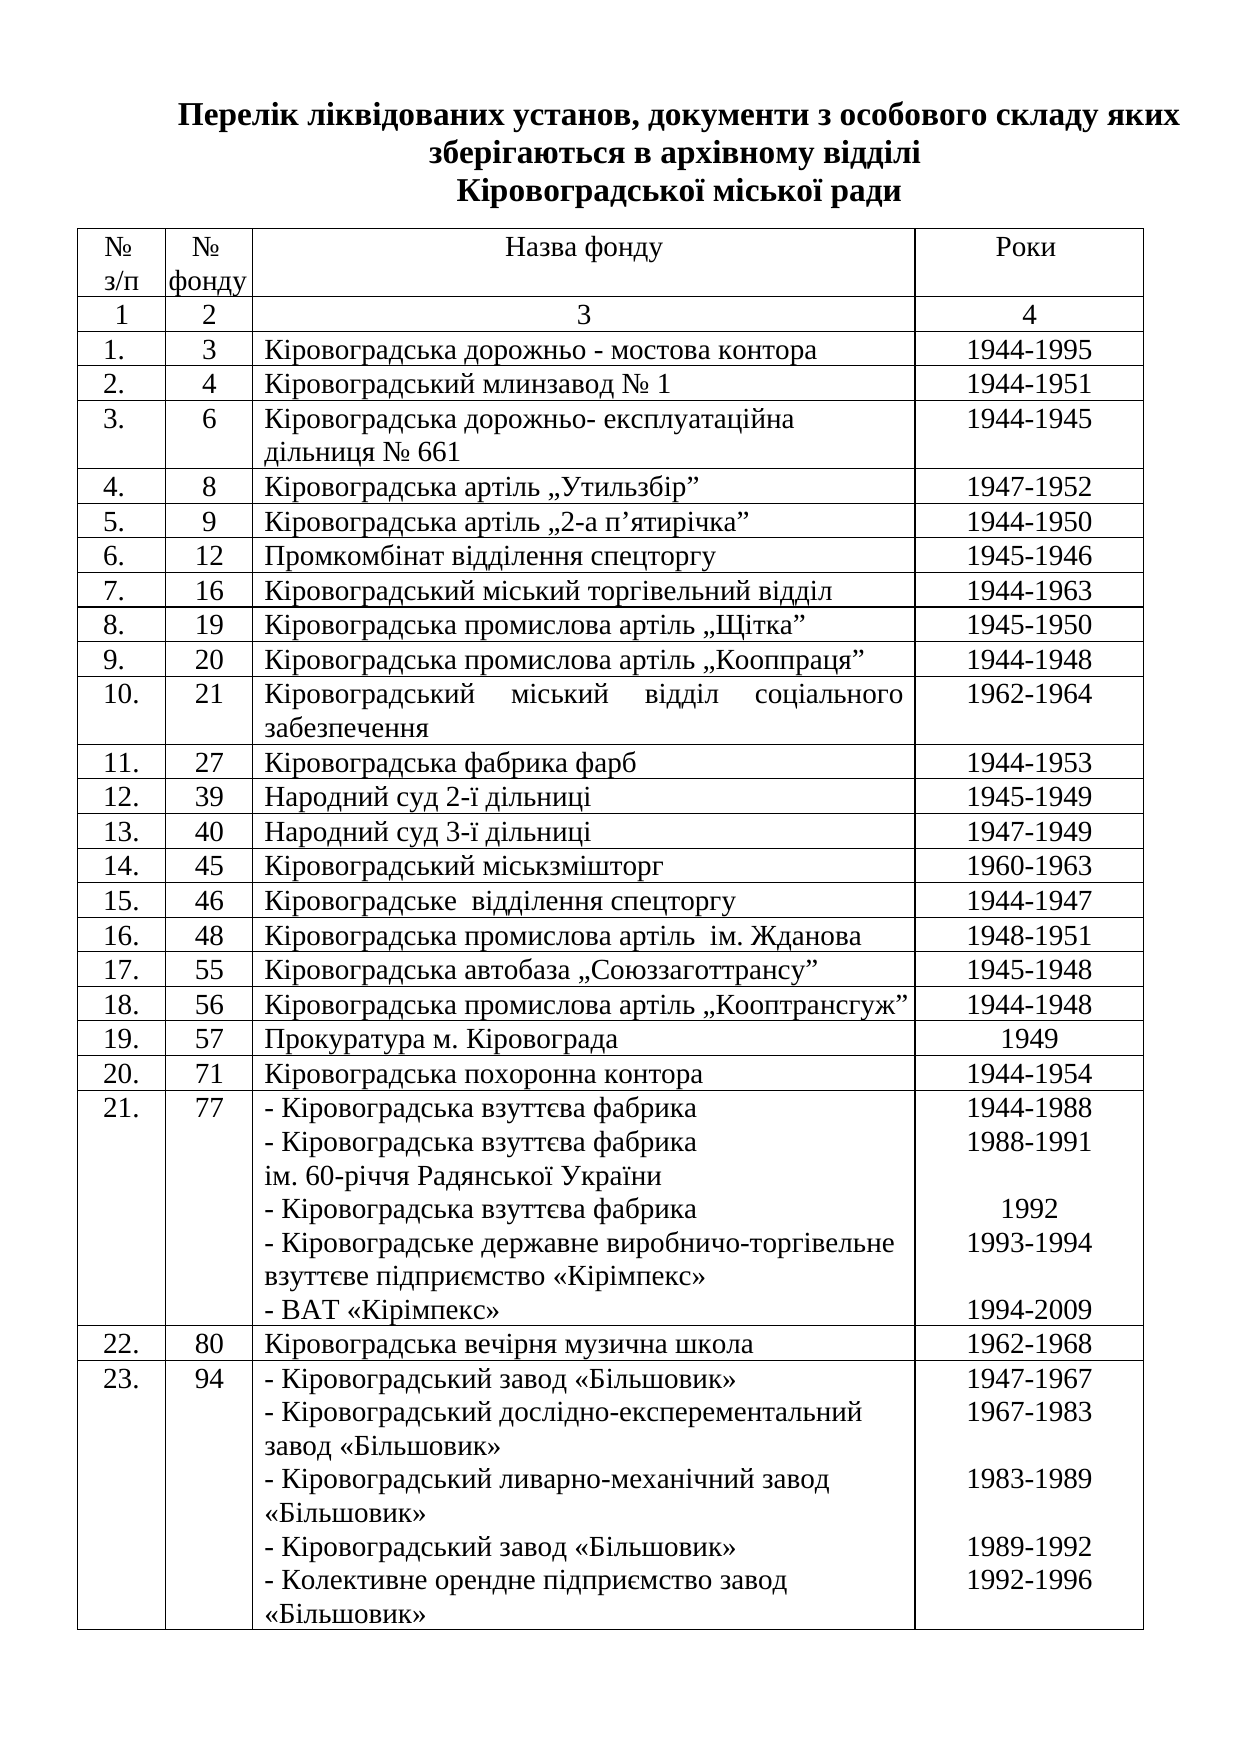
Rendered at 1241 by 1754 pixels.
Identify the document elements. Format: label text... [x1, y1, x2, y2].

table_cell 1944-1948 [916, 987, 1143, 1020]
table_cell 1945-1949 [916, 779, 1143, 813]
table_header № фонду [166, 229, 252, 296]
table_cell 1944-1953 [916, 745, 1143, 778]
table_cell 16 [166, 573, 252, 606]
table_cell Кіровоградська дорожньо- експлуатаційна дільниця № 661 [253, 401, 914, 468]
table_cell [78, 1091, 165, 1325]
table_cell Кіровоградська артіль „Утильзбір” [253, 469, 914, 503]
table_cell 1947-1952 [916, 469, 1143, 503]
table_cell Кіровоградська похоронна контора [253, 1056, 914, 1089]
table_cell 6 [166, 401, 252, 468]
table_cell [78, 883, 165, 917]
table_cell 1944-1954 [916, 1056, 1143, 1089]
table_cell 3 [166, 332, 252, 365]
table_cell 1945-1950 [916, 608, 1143, 641]
table_cell Кіровоградська промислова артіль ім. Жданова [253, 918, 914, 951]
table_cell [78, 538, 165, 572]
table_cell Кіровоградське відділення спецторгу [253, 883, 914, 917]
table_cell 1945-1946 [916, 538, 1143, 572]
table_cell [78, 1021, 165, 1055]
table_cell Кіровоградський міський відділ соціального забезпечення [253, 677, 914, 744]
table_cell [78, 573, 165, 606]
table_cell 1 [78, 297, 165, 331]
table_cell 1949 [916, 1021, 1143, 1055]
table_cell - Кіровоградська взуттєва фабрика - Кіровоградська взуттєва фабрика ім. 60-річчя Радянської України - Кіровоградська взуттєва фабрика - Кіровоградське державне виробничо-торгівельне взуттєве підприємство «Кірімпекс» - ВАТ «Кірімпекс» [253, 1091, 914, 1325]
table_cell Прокуратура м. Кіровограда [253, 1021, 914, 1055]
table_cell 57 [166, 1021, 252, 1055]
table_cell [78, 779, 165, 813]
table_cell Промкомбінат відділення спецторгу [253, 538, 914, 572]
table_cell Кіровоградська автобаза „Союззаготтрансу” [253, 952, 914, 986]
table_cell 1944-1963 [916, 573, 1143, 606]
table_cell [78, 952, 165, 986]
table_cell 2 [166, 297, 252, 331]
table_cell 1944-1945 [916, 401, 1143, 468]
table_cell 80 [166, 1326, 252, 1360]
table_cell Кіровоградська фабрика фарб [253, 745, 914, 778]
table_cell Кіровоградська промислова артіль „Кооппраця” [253, 642, 914, 676]
table_cell 39 [166, 779, 252, 813]
table_cell [78, 849, 165, 882]
table_cell [78, 504, 165, 537]
table_cell Кіровоградська вечірня музична школа [253, 1326, 914, 1360]
table_cell 27 [166, 745, 252, 778]
table_cell [78, 469, 165, 503]
table_cell 56 [166, 987, 252, 1020]
table_cell 94 [166, 1361, 252, 1629]
table_cell 1960-1963 [916, 849, 1143, 882]
table_cell [78, 677, 165, 744]
table_cell 40 [166, 814, 252, 847]
table_cell Кіровоградський млинзавод № 1 [253, 366, 914, 400]
table_cell 77 [166, 1091, 252, 1325]
table_cell 1945-1948 [916, 952, 1143, 986]
table_cell 1962-1968 [916, 1326, 1143, 1360]
table_cell 1947-1949 [916, 814, 1143, 847]
table_cell 1944-1988 1988-1991 1992 1993-1994 1994-2009 [916, 1091, 1143, 1325]
table_cell - Кіровоградський завод «Більшовик» - Кіровоградський дослідно-експерементальний завод «Більшовик» - Кіровоградський ливарно-механічний завод «Більшовик» - Кіровоградський завод «Більшовик» - Колективне орендне підприємство завод «Більшовик» [253, 1361, 914, 1629]
table_cell 3 [253, 297, 914, 331]
table_cell 9 [166, 504, 252, 537]
table_cell 19 [166, 608, 252, 641]
table_cell [78, 608, 165, 641]
table_cell Кіровоградський міський торгівельний відділ [253, 573, 914, 606]
table_header Роки [916, 229, 1143, 296]
table_cell 4 [916, 297, 1143, 331]
table_cell 1944-1948 [916, 642, 1143, 676]
table_cell 46 [166, 883, 252, 917]
table_cell 71 [166, 1056, 252, 1089]
table_cell 8 [166, 469, 252, 503]
table_cell [78, 642, 165, 676]
text Кіровоградської міської ради [177, 171, 1181, 209]
table_cell Народний суд 3-ї дільниці [253, 814, 914, 847]
table_cell Кіровоградська промислова артіль „Кооптрансгуж” [253, 987, 914, 1020]
table_cell 12 [166, 538, 252, 572]
table_cell Кіровоградська промислова артіль „Щітка” [253, 608, 914, 641]
table_cell [78, 987, 165, 1020]
table_cell [78, 366, 165, 400]
table_header № з/п [78, 229, 165, 296]
table_cell Народний суд 2-ї дільниці [253, 779, 914, 813]
table_cell 1944-1995 [916, 332, 1143, 365]
table_cell [78, 745, 165, 778]
table_cell [78, 1056, 165, 1089]
table_cell 55 [166, 952, 252, 986]
table_cell 1962-1964 [916, 677, 1143, 744]
table_cell 48 [166, 918, 252, 951]
table_cell [78, 1326, 165, 1360]
table_cell 1948-1951 [916, 918, 1143, 951]
table_cell Кіровоградський міськзмішторг [253, 849, 914, 882]
table_cell [78, 1361, 165, 1629]
table_cell [78, 918, 165, 951]
table_cell [78, 814, 165, 847]
table_cell Кіровоградська артіль „2-а п’ятирічка” [253, 504, 914, 537]
table_cell 1944-1947 [916, 883, 1143, 917]
table_cell Кіровоградська дорожньо - мостова контора [253, 332, 914, 365]
table_cell 20 [166, 642, 252, 676]
table_cell 1944-1950 [916, 504, 1143, 537]
table_cell 4 [166, 366, 252, 400]
table_cell 45 [166, 849, 252, 882]
table_cell [78, 401, 165, 468]
table_cell [78, 332, 165, 365]
table_cell 1944-1951 [916, 366, 1143, 400]
table_cell 21 [166, 677, 252, 744]
table_header Назва фонду [253, 229, 914, 296]
text Перелік ліквідованих установ, документи з особового складу яких зберігаються в архівному відділі [177, 94, 1181, 171]
table_cell 1947-1967 1967-1983 1983-1989 1989-1992 1992-1996 [916, 1361, 1143, 1629]
